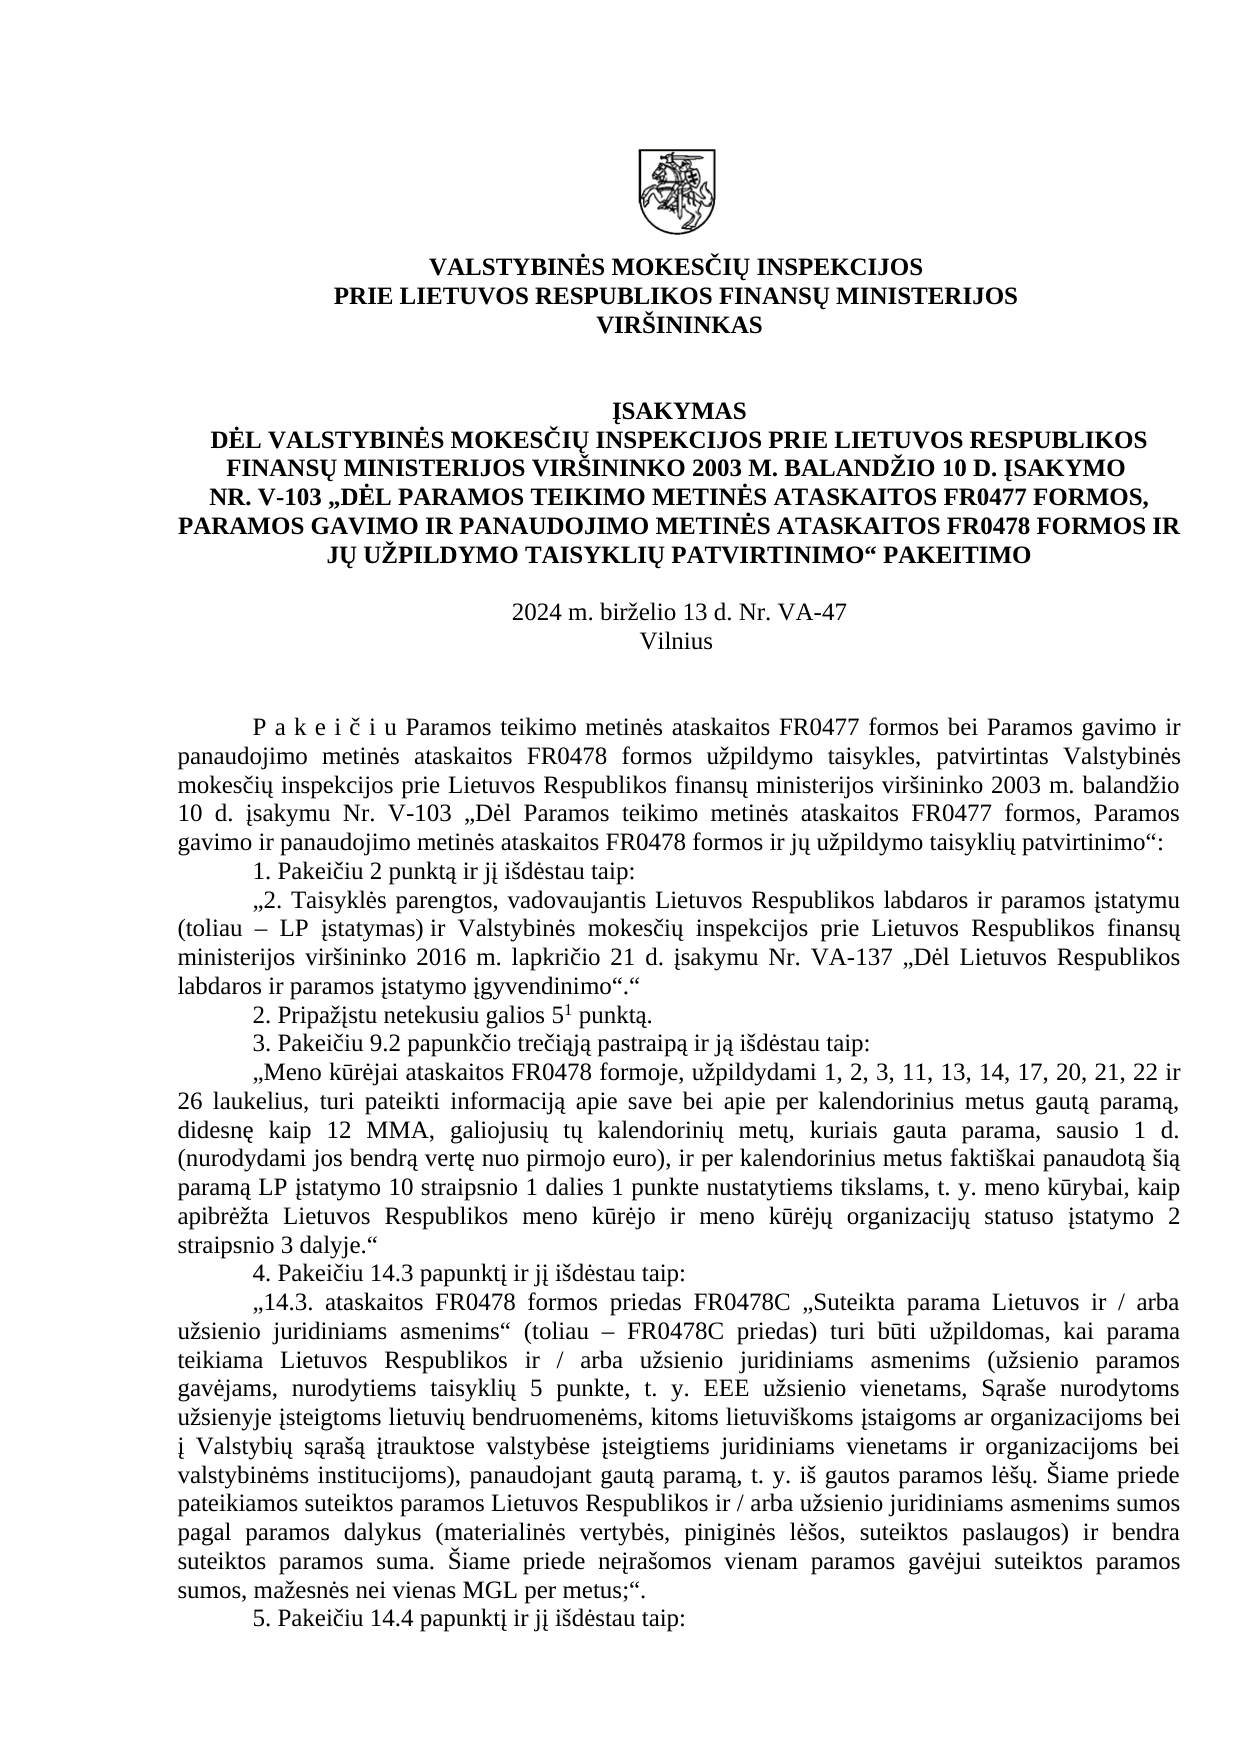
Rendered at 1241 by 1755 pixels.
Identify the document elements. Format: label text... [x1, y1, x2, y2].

text NR. V-103 „DĖL PARAMOS TEIKIMO METINĖS ATASKAITOS FR0477 FORMOS, PARAMOS GAVIMO IR PANAUDOJIMO METINĖS ATASKAITOS FR0478 FORMOS IR JŲ UŽPILDYMO TAISYKLIŲ PATVIRTINIMO“ PAKEITIMO [177, 482, 1181, 568]
text 3. Pakeičiu 9.2 papunkčio trečiąją pastraipą ir ją išdėstau taip: [177, 1028, 1181, 1057]
text „14.3. ataskaitos FR0478 formos priedas FR0478C „Suteikta parama Lietuvos ir / arba užsienio juridiniams asmenims“ (toliau – FR0478C priedas) turi būti užpildomas, kai parama teikiama Lietuvos Respublikos ir / arba užsienio juridiniams asmenims (užsienio paramos gavėjams, nurodytiems taisyklių 5 punkte, t. y. EEE užsienio vienetams, Sąraše nurodytoms užsienyje įsteigtoms lietuvių bendruomenėms, kitoms lietuviškoms įstaigoms ar organizacijoms bei į Valstybių sąrašą įtrauktose valstybėse įsteigtiems juridiniams vienetams ir organizacijoms bei valstybinėms institucijoms), panaudojant gautą paramą, t. y. iš gautos paramos lėšų. Šiame priede pateikiamos suteiktos paramos Lietuvos Respublikos ir / arba užsienio juridiniams asmenims sumos pagal paramos dalykus (materialinės vertybės, piniginės lėšos, suteiktos paslaugos) ir bendra suteiktos paramos suma. Šiame priede neįrašomos vienam paramos gavėjui suteiktos paramos sumos, mažesnės nei vienas MGL per metus;“. [177, 1287, 1181, 1603]
text DĖL VALSTYBINĖS MOKESČIŲ INSPEKCIJOS PRIE LIETUVOS RESPUBLIKOS FINANSŲ MINISTERIJOS VIRŠININKO 2003 M. BALANDŽIO 10 D. ĮSAKYMO [177, 425, 1181, 482]
text 2024 m. birželio 13 d. Nr. VA-47 [177, 597, 1181, 626]
text Vilnius [177, 626, 1181, 655]
text Pakeičiu Paramos teikimo metinės ataskaitos FR0477 formos bei Paramos gavimo ir panaudojimo metinės ataskaitos FR0478 formos užpildymo taisykles, patvirtintas Valstybinės mokesčių inspekcijos prie Lietuvos Respublikos finansų ministerijos viršininko 2003 m. balandžio 10 d. įsakymu Nr. V-103 „Dėl Paramos teikimo metinės ataskaitos FR0477 formos, Paramos gavimo ir panaudojimo metinės ataskaitos FR0478 formos ir jų užpildymo taisyklių patvirtinimo“: [177, 712, 1181, 856]
text VALSTYBINĖS MOKESČIŲ INSPEKCIJOS PRIE LIETUVOS RESPUBLIKOS FINANSŲ MINISTERIJOS VIRŠININKAS [177, 252, 1181, 338]
text „2. Taisyklės parengtos, vadovaujantis Lietuvos Respublikos labdaros ir paramos įstatymu (toliau – LP įstatymas) ir Valstybinės mokesčių inspekcijos prie Lietuvos Respublikos finansų ministerijos viršininko 2016 m. lapkričio 21 d. įsakymu Nr. VA-137 „Dėl Lietuvos Respublikos labdaros ir paramos įstatymo įgyvendinimo“.“ [177, 885, 1181, 1000]
text 2. Pripažįstu netekusiu galios 51 punktą. [177, 1000, 1181, 1028]
text „Meno kūrėjai ataskaitos FR0478 formoje, užpildydami 1, 2, 3, 11, 13, 14, 17, 20, 21, 22 ir 26 laukelius, turi pateikti informaciją apie save bei apie per kalendorinius metus gautą paramą, didesnę kaip 12 MMA, galiojusių tų kalendorinių metų, kuriais gauta parama, sausio 1 d. (nurodydami jos bendrą vertę nuo pirmojo euro), ir per kalendorinius metus faktiškai panaudotą šią paramą LP įstatymo 10 straipsnio 1 dalies 1 punkte nustatytiems tikslams, t. y. meno kūrybai, kaip apibrėžta Lietuvos Respublikos meno kūrėjo ir meno kūrėjų organizacijų statuso įstatymo 2 straipsnio 3 dalyje.“ [177, 1057, 1181, 1258]
text 5. Pakeičiu 14.4 papunktį ir jį išdėstau taip: [177, 1603, 1181, 1632]
text 1. Pakeičiu 2 punktą ir jį išdėstau taip: [177, 856, 1181, 885]
text ĮSAKYMAS [177, 396, 1181, 425]
text 4. Pakeičiu 14.3 papunktį ir jį išdėstau taip: [177, 1258, 1181, 1287]
